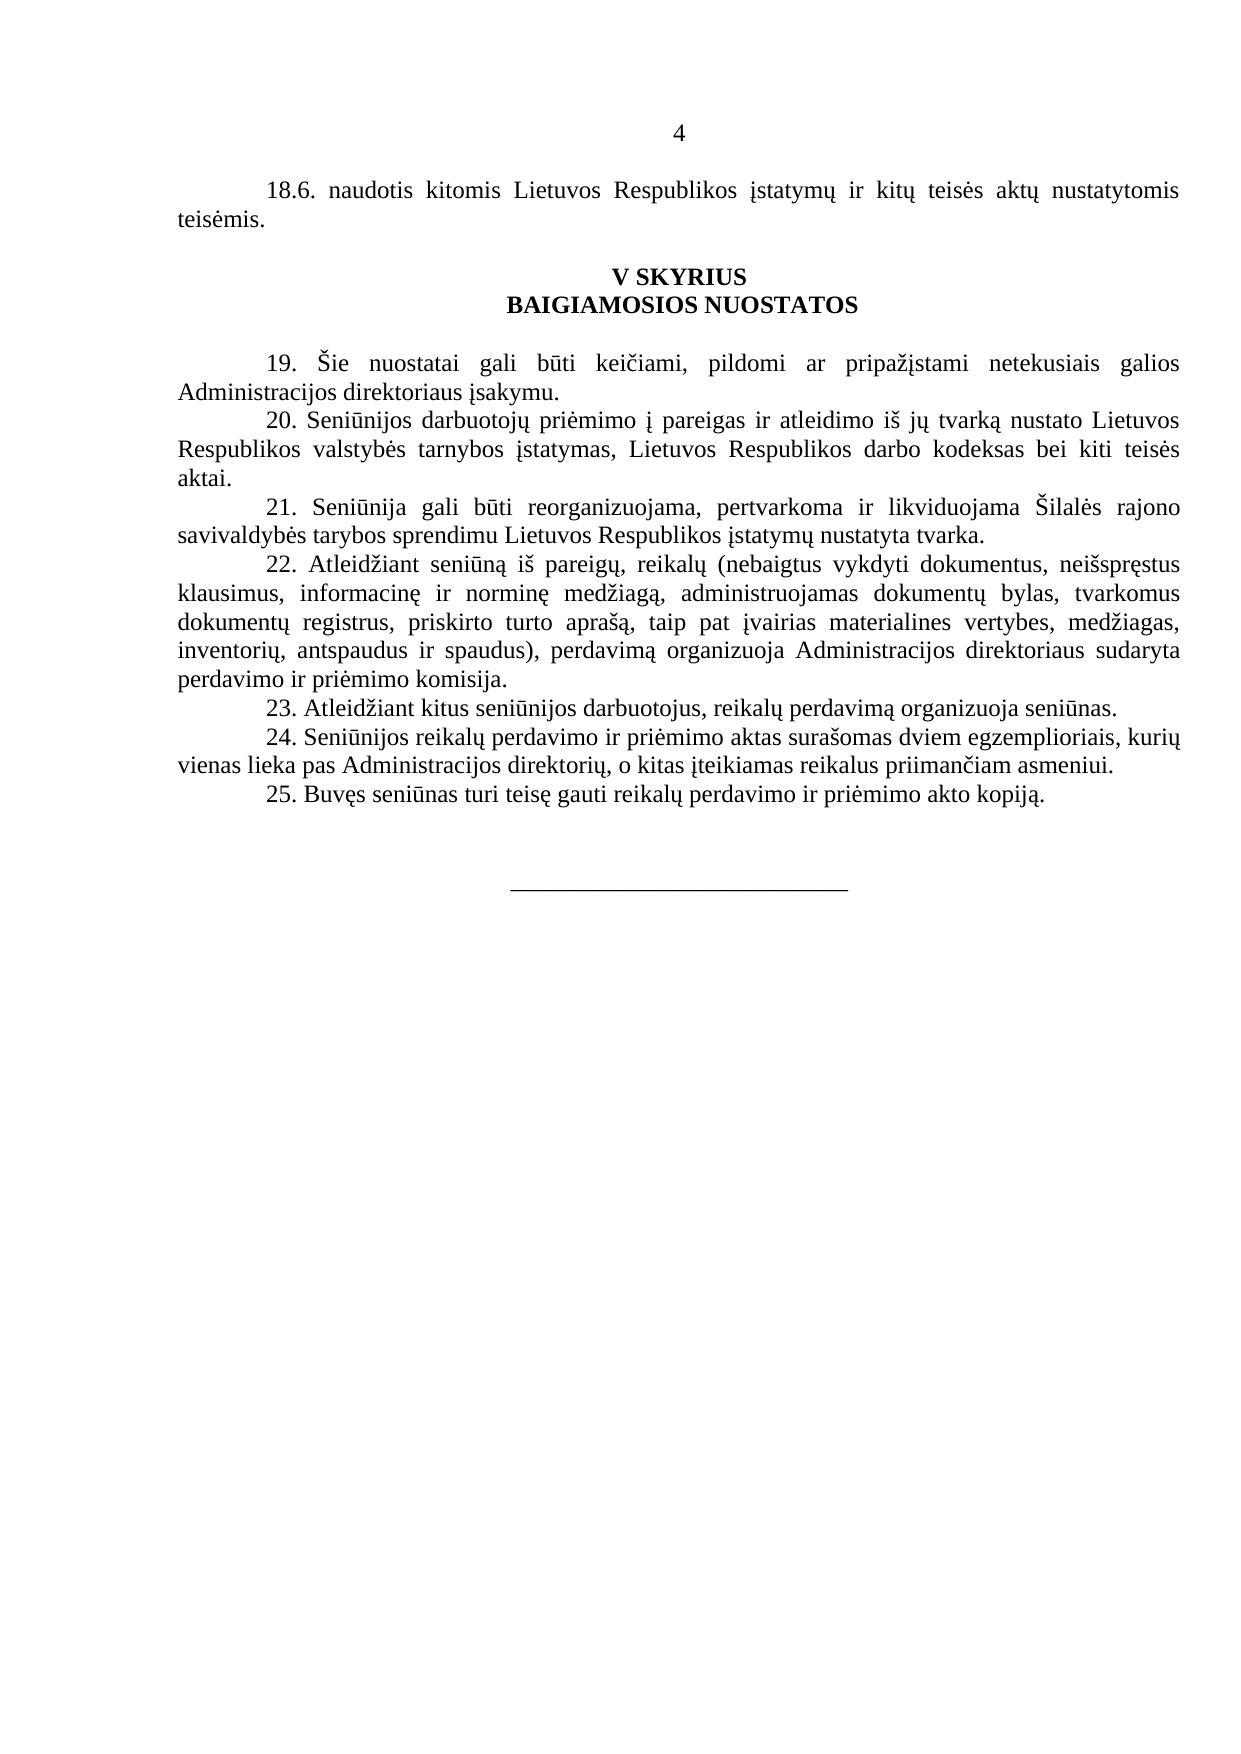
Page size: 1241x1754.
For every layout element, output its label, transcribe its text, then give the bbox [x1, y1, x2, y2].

text 23. Atleidžiant kitus seniūnijos darbuotojus, reikalų perdavimą organizuoja seniūnas. [177, 693, 1181, 722]
text 24. Seniūnijos reikalų perdavimo ir priėmimo aktas surašomas dviem egzemplioriais, kurių vienas lieka pas Administracijos direktorių, o kitas įteikiamas reikalus priimančiam asmeniui. [177, 722, 1181, 779]
text 19. Šie nuostatai gali būti keičiami, pildomi ar pripažįstami netekusiais galios Administracijos direktoriaus įsakymu. [177, 348, 1181, 406]
text V SKYRIUS [177, 262, 1181, 291]
text BAIGIAMOSIOS NUOSTATOS [177, 291, 1181, 319]
text 20. Seniūnijos darbuotojų priėmimo į pareigas ir atleidimo iš jų tvarką nustato Lietuvos Respublikos valstybės tarnybos įstatymas, Lietuvos Respublikos darbo kodeksas bei kiti teisės aktai. [177, 406, 1181, 492]
text 25. Buvęs seniūnas turi teisę gauti reikalų perdavimo ir priėmimo akto kopiją. [177, 779, 1181, 808]
text 22. Atleidžiant seniūną iš pareigų, reikalų (nebaigtus vykdyti dokumentus, neišspręstus klausimus, informacinę ir norminę medžiagą, administruojamas dokumentų bylas, tvarkomus dokumentų registrus, priskirto turto aprašą, taip pat įvairias materialines vertybes, medžiagas, inventorių, antspaudus ir spaudus), perdavimą organizuoja Administracijos direktoriaus sudaryta perdavimo ir priėmimo komisija. [177, 549, 1181, 693]
text 18.6. naudotis kitomis Lietuvos Respublikos įstatymų ir kitų teisės aktų nustatytomis teisėmis. [177, 176, 1181, 233]
text 21. Seniūnija gali būti reorganizuojama, pertvarkoma ir likviduojama Šilalės rajono savivaldybės tarybos sprendimu Lietuvos Respublikos įstatymų nustatyta tvarka. [177, 492, 1181, 549]
text ___________________________ [177, 866, 1181, 894]
